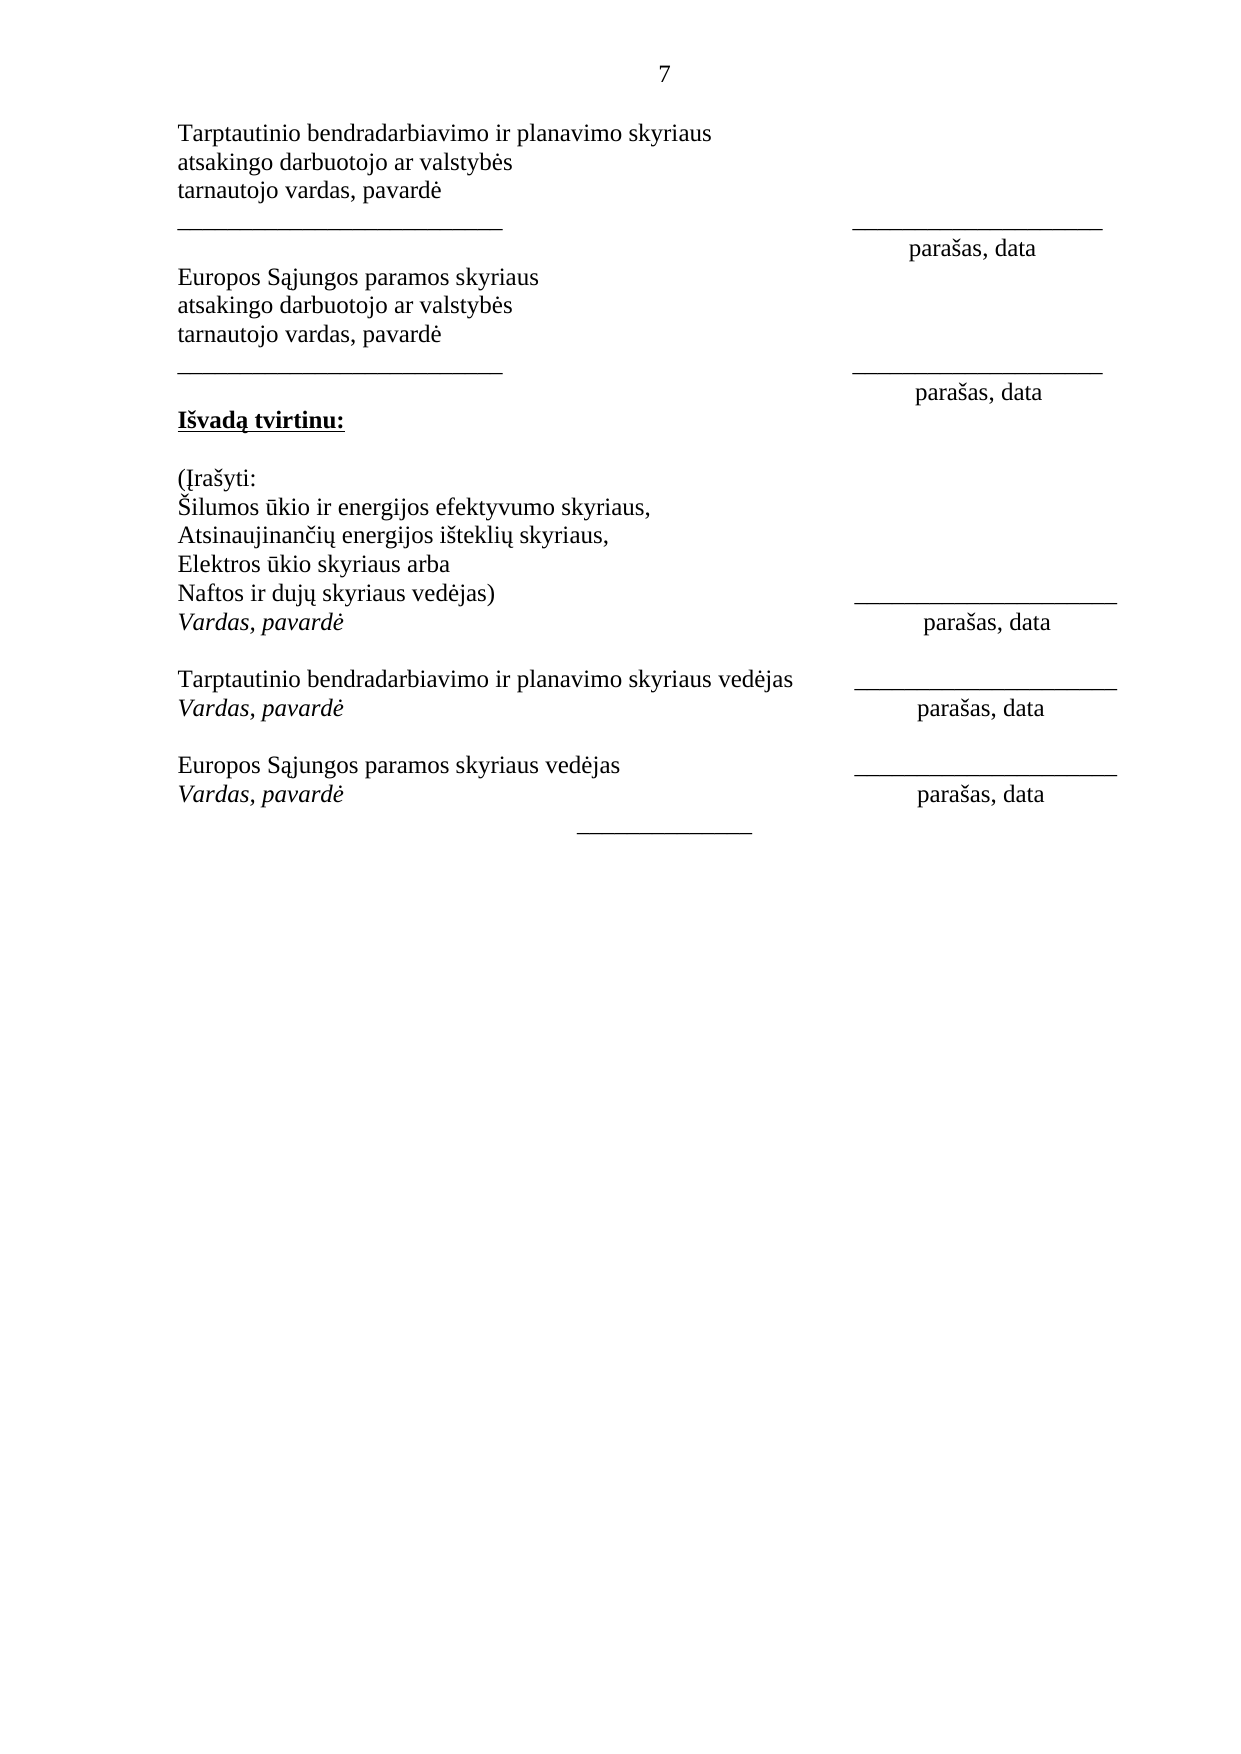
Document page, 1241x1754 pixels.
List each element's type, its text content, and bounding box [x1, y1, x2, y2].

text __________________________ ____________________ [177, 204, 1152, 233]
text Atsinaujinančių energijos išteklių skyriaus, [177, 521, 1152, 549]
text parašas, data [852, 377, 1152, 406]
text __________________________ ____________________ [177, 348, 1152, 377]
text Europos Sąjungos paramos skyriaus vedėjas _____________________ [177, 751, 1152, 779]
text ______________ [177, 808, 1152, 837]
text parašas, data [177, 233, 1152, 262]
text Europos Sąjungos paramos skyriaus [177, 262, 1152, 291]
text tarnautojo vardas, pavardė [177, 319, 1152, 348]
text Vardas, pavardė parašas, data [177, 693, 1152, 722]
text tarnautojo vardas, pavardė [177, 176, 1152, 204]
text (Įrašyti: [177, 463, 1152, 492]
text Tarptautinio bendradarbiavimo ir planavimo skyriaus [177, 118, 1152, 147]
text Elektros ūkio skyriaus arba [177, 549, 1152, 578]
text Naftos ir dujų skyriaus vedėjas) _____________________ [177, 578, 1152, 607]
text Išvadą tvirtinu: [177, 406, 1152, 434]
text Tarptautinio bendradarbiavimo ir planavimo skyriaus vedėjas _____________________ [177, 664, 1152, 693]
text atsakingo darbuotojo ar valstybės [177, 147, 1152, 176]
text atsakingo darbuotojo ar valstybės [177, 291, 1152, 319]
text Šilumos ūkio ir energijos efektyvumo skyriaus, [177, 492, 1152, 521]
text Vardas, pavardė parašas, data [177, 607, 1152, 636]
text Vardas, pavardė parašas, data [177, 779, 1152, 808]
